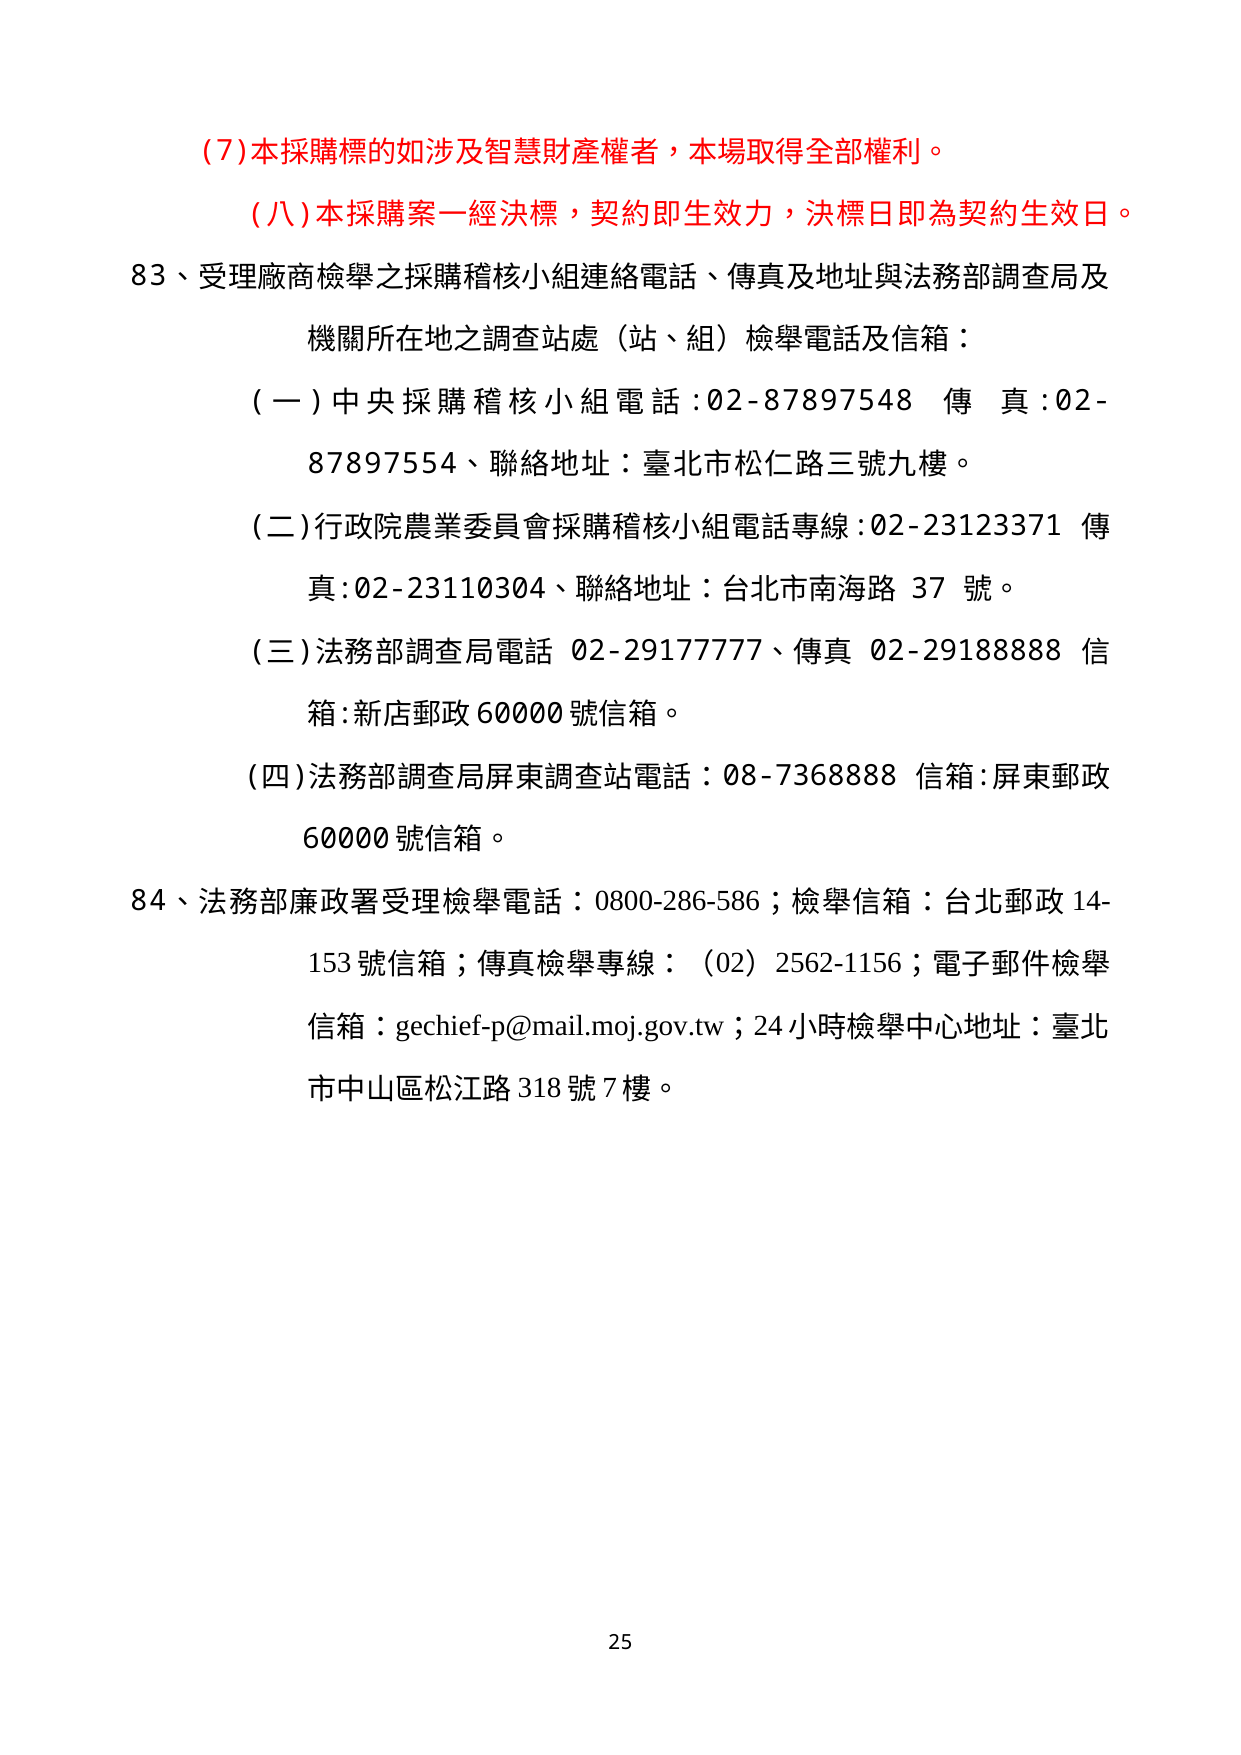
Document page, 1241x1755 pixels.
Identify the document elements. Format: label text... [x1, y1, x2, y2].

text (一)中央採購稽核小組電話:02-87897548 傳 真:02-87897554、聯絡地址：臺北市松仁路三號九樓。 [248, 358, 1110, 483]
text (二)行政院農業委員會採購稽核小組電話專線:02-23123371 傳真:02-23110304、聯絡地址：台北市南海路 37 號。 [248, 483, 1110, 608]
text (八)本採購案一經決標，契約即生效力，決標日即為契約生效日。 [247, 170, 1110, 233]
text (三)法務部調查局電話 02-29177777、傳真 02-29188888 信箱:新店郵政60000號信箱。 [248, 608, 1110, 733]
list 本採購標的如涉及智慧財產權者，本場取得全部權利。 [198, 108, 1110, 170]
list 受理廠商檢舉之採購稽核小組連絡電話、傳真及地址與法務部調查局及機關所在地之調查站處（站、組）檢舉電話及信箱： [130, 233, 1110, 358]
list 法務部廉政署受理檢舉電話：0800-286-586；檢舉信箱：台北郵政14-153號信箱；傳真檢舉專線：（02）2562-1156；電子郵件檢舉信箱：gechief-p@mail.moj.gov.tw；24小時檢舉中心地址：臺北市中山區松江路318號7樓。 [130, 858, 1110, 1108]
text (四)法務部調查局屏東調查站電話：08-7368888 信箱:屏東郵政 60000號信箱。 [244, 733, 1110, 858]
